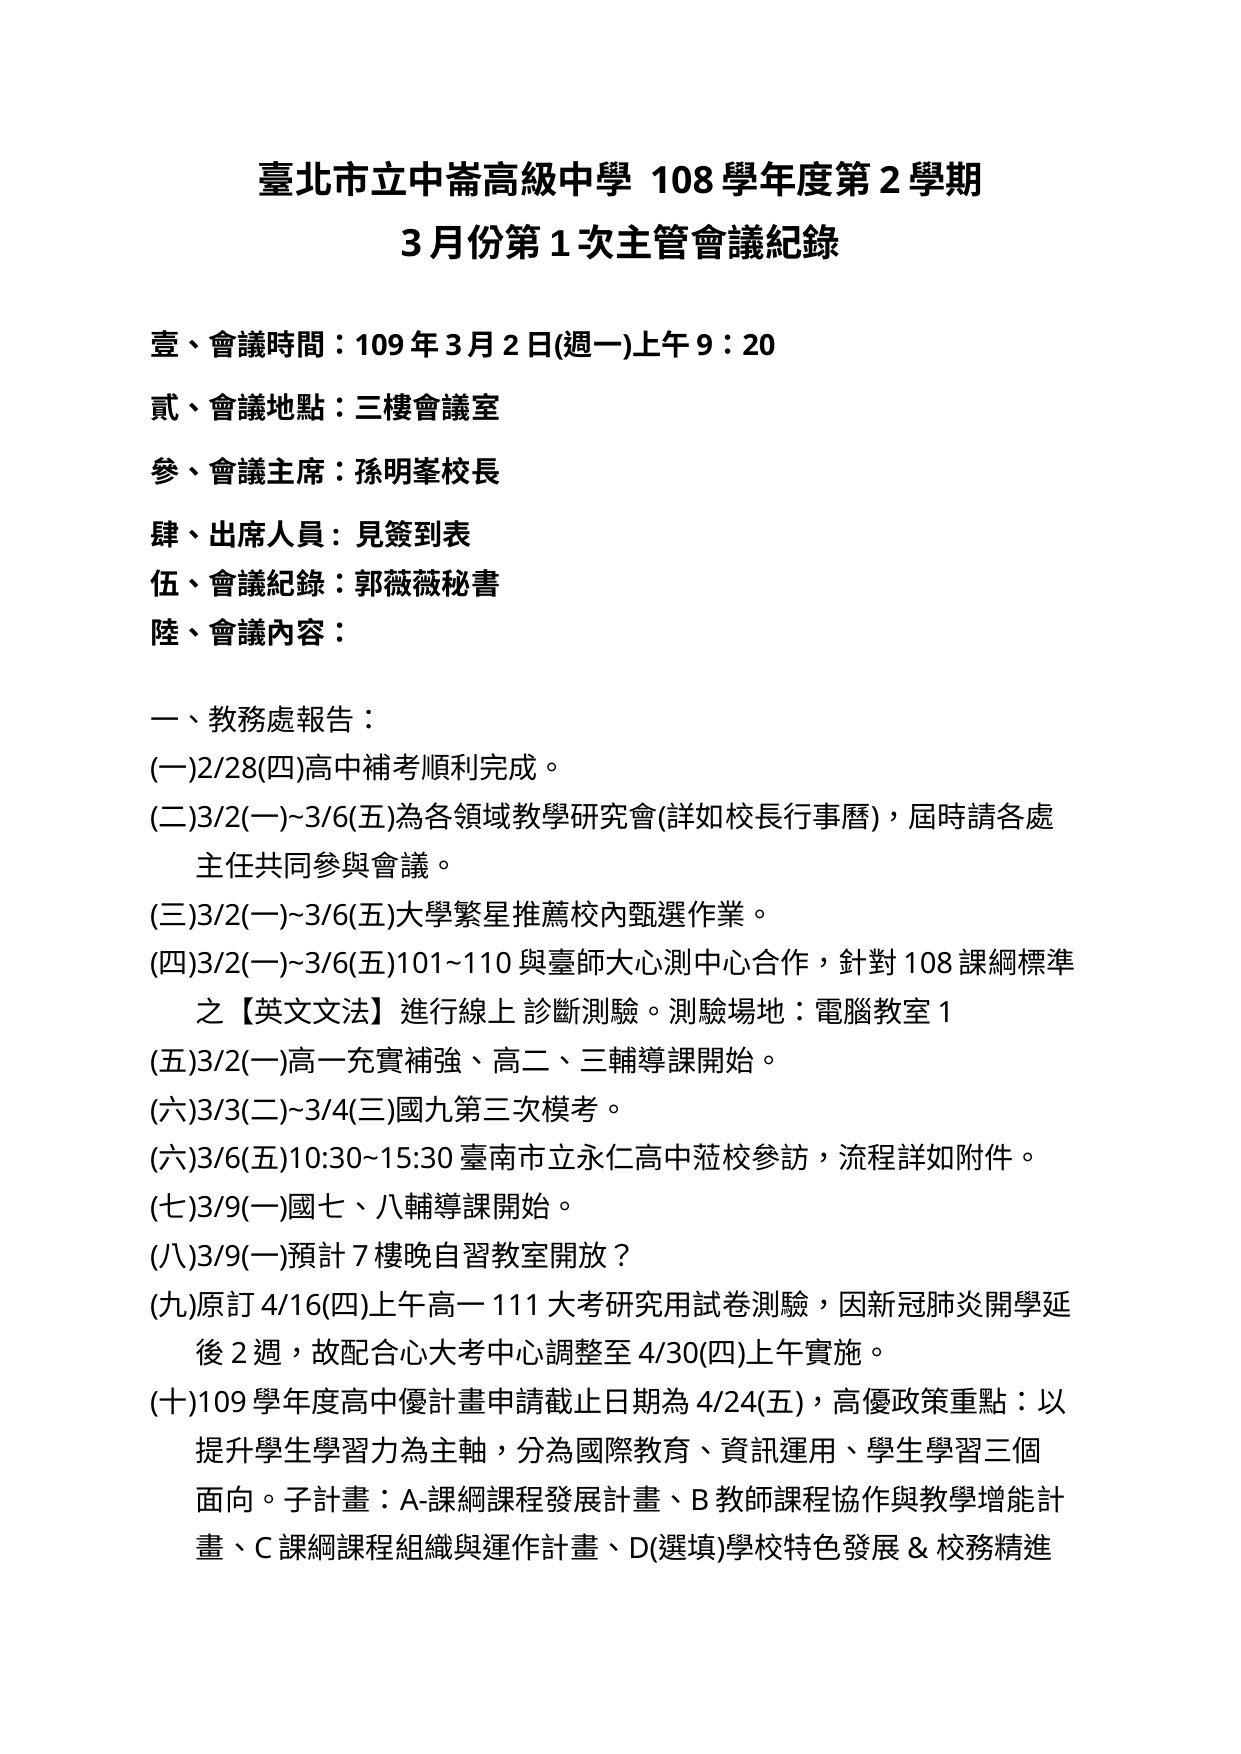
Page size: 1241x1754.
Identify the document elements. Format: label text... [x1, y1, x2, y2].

text (二)3/2(一)~3/6(五)為各領域教學研究會(詳如校長行事曆)，屆時請各處 [150, 794, 1091, 836]
text 壹、會議時間：109年3月2日(週一)上午9：20 [150, 322, 1091, 364]
text 臺北市立中崙高級中學 108學年度第2學期 [150, 150, 1091, 204]
text (九)原訂4/16(四)上午高一111大考研究用試卷測驗，因新冠肺炎開學延 [150, 1281, 1091, 1323]
text (一)2/28(四)高中補考順利完成。 [150, 745, 1091, 787]
text 3月份第1次主管會議紀錄 [150, 213, 1091, 267]
text 參、會議主席：孫明峯校長 [150, 448, 1091, 491]
text 畫、C課綱課程組織與運作計畫、D(選填)學校特色發展 & 校務精進 [150, 1525, 1091, 1567]
text (四)3/2(一)~3/6(五)101~110與臺師大心測中心合作，針對108課綱標準 [150, 940, 1091, 982]
text 貳、會議地點：三樓會議室 [150, 385, 1091, 427]
text 後2週，故配合心大考中心調整至4/30(四)上午實施。 [150, 1330, 1091, 1372]
text (八)3/9(一)預計7樓晚自習教室開放？ [150, 1232, 1091, 1275]
text 主任共同參與會議。 [150, 842, 1091, 885]
text 肆、出席人員 : 見簽到表 [150, 512, 1091, 554]
text 伍、會議紀錄：郭薇薇秘書 [150, 561, 1091, 603]
text (七)3/9(一)國七、八輔導課開始。 [150, 1184, 1091, 1226]
text (六)3/6(五)10:30~15:30臺南市立永仁高中蒞校參訪，流程詳如附件。 [150, 1135, 1091, 1177]
text 提升學生學習力為主軸，分為國際教育、資訊運用、學生學習三個 [150, 1427, 1091, 1470]
text 之【英文文法】進行線上 診斷測驗。測驗場地：電腦教室1 [150, 989, 1091, 1031]
text 面向。子計畫：A-課綱課程發展計畫、B教師課程協作與教學增能計 [150, 1476, 1091, 1518]
text (三)3/2(一)~3/6(五)大學繁星推薦校內甄選作業。 [150, 891, 1091, 933]
text (十)109學年度高中優計畫申請截止日期為4/24(五)，高優政策重點：以 [150, 1379, 1091, 1421]
text (五)3/2(一)高一充實補強、高二、三輔導課開始。 [150, 1037, 1091, 1080]
text 一、教務處報告： [150, 696, 1091, 739]
text (六)3/3(二)~3/4(三)國九第三次模考。 [150, 1086, 1091, 1128]
text 陸、會議內容： [150, 609, 1091, 652]
